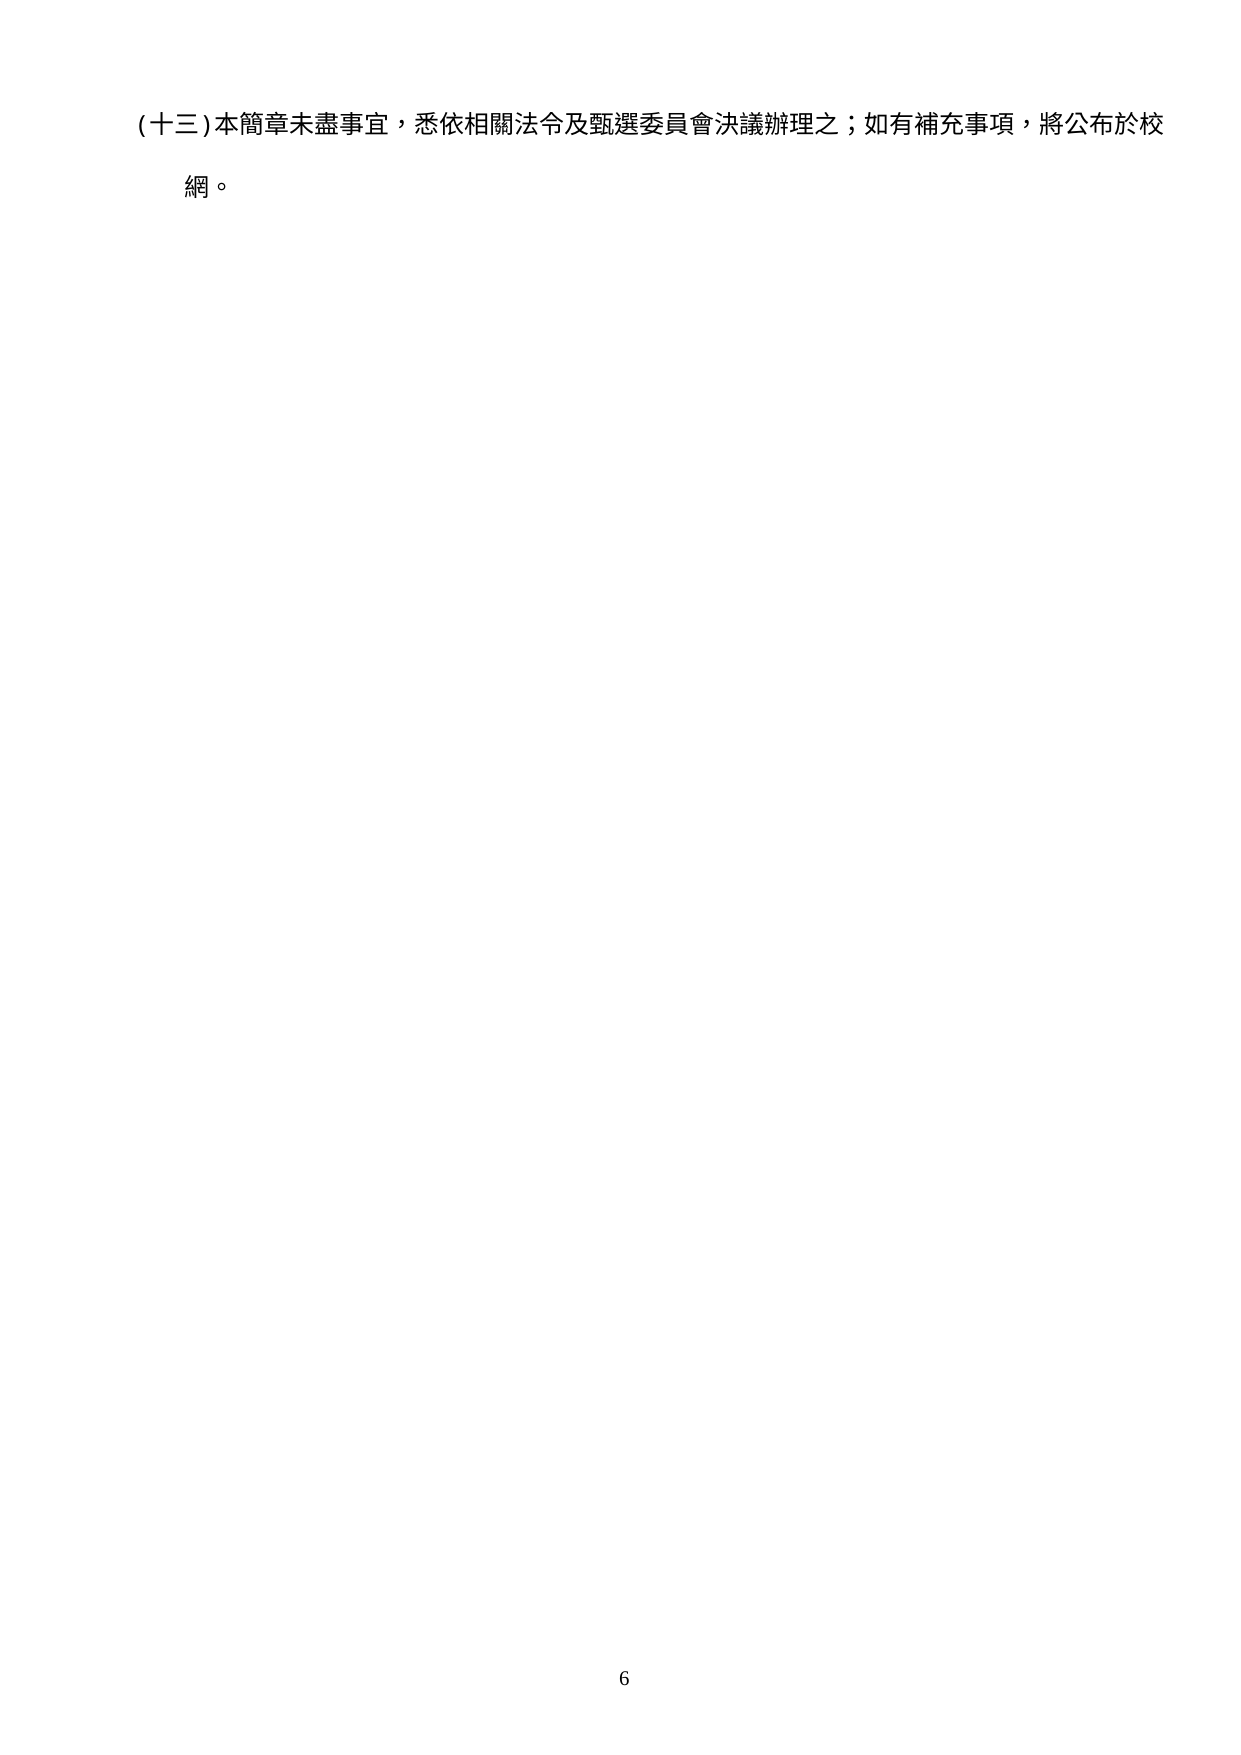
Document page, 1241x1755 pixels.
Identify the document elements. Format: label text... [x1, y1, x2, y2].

text (十三)本簡章未盡事宜，悉依相關法令及甄選委員會決議辦理之；如有補充事項，將公布於校網。 [134, 81, 1181, 206]
